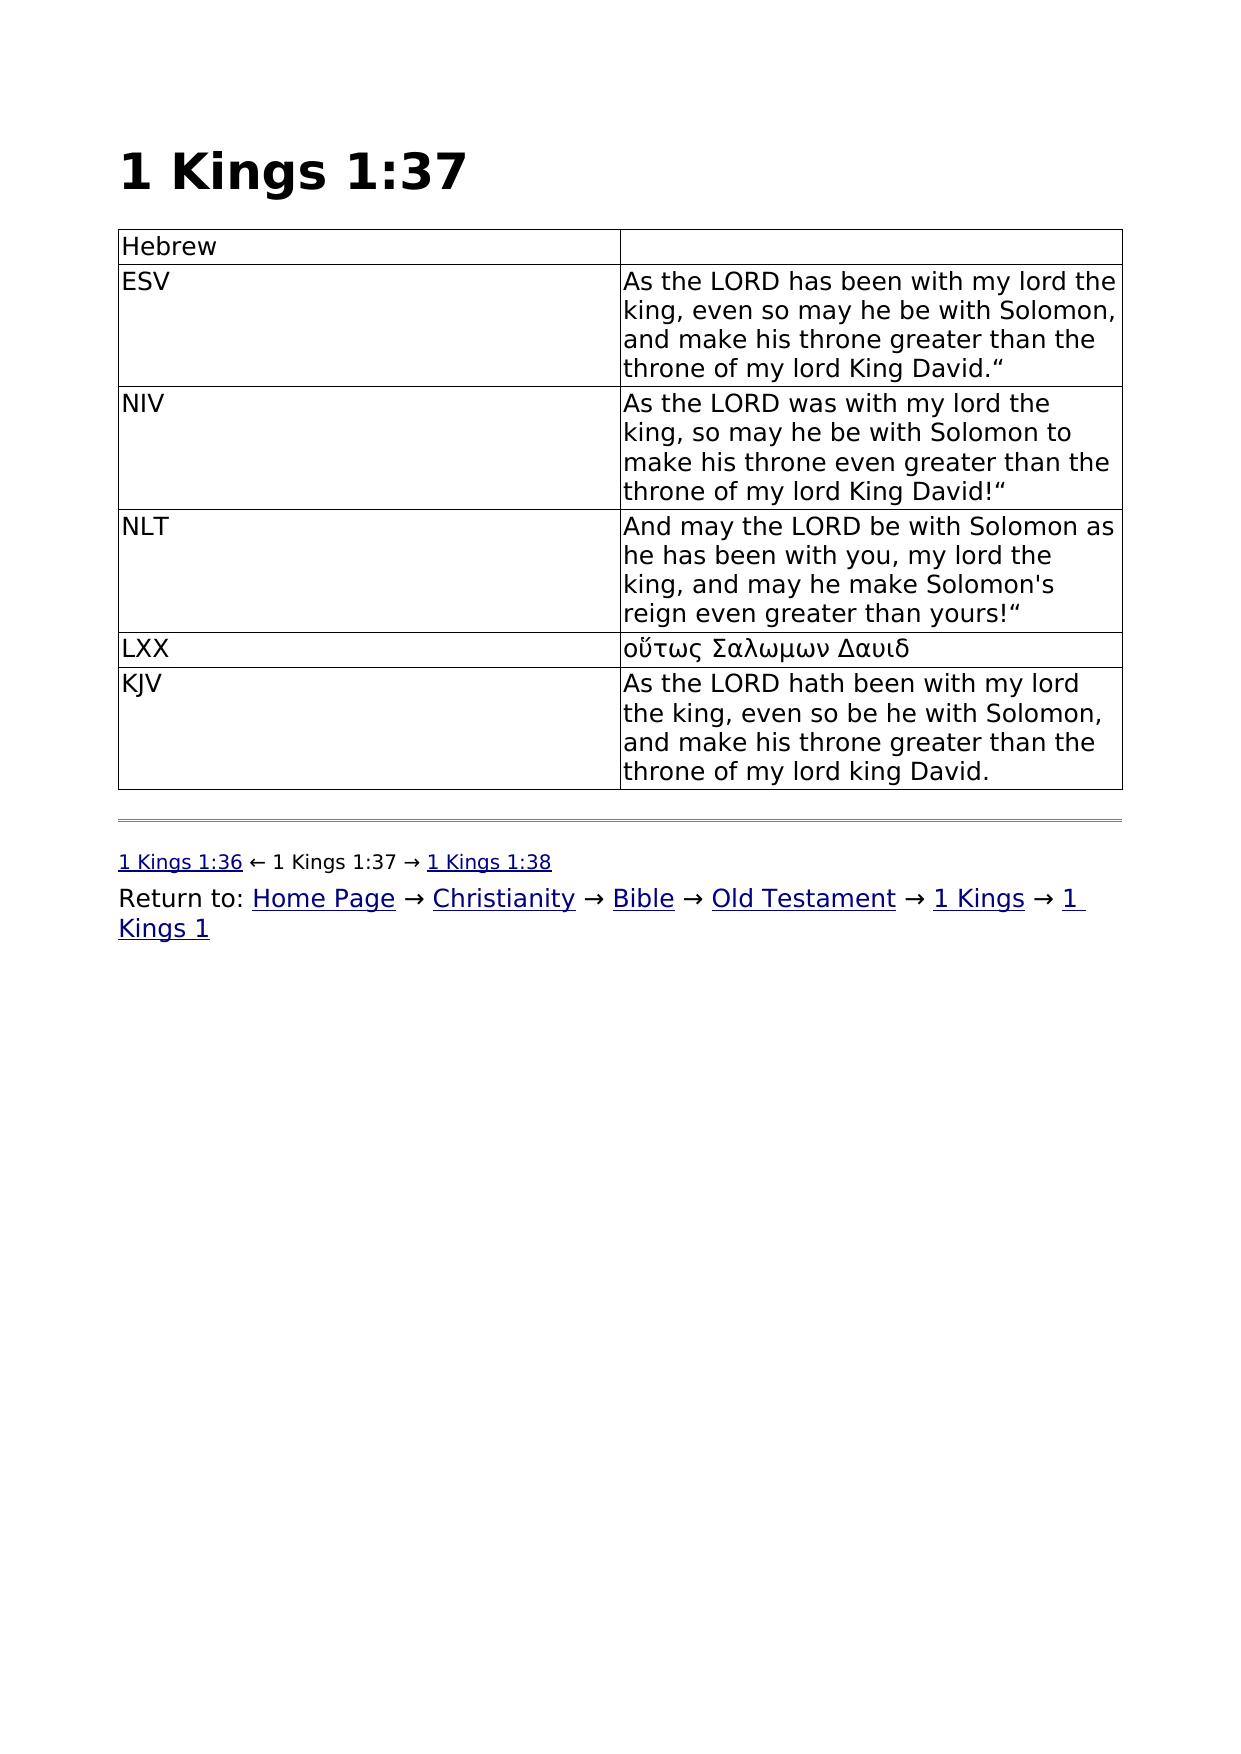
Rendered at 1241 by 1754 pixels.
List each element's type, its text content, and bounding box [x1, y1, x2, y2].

text Return to: Home Page → Christianity → Bible → Old Testament → 1 Kings → 1 Kings 1 [118, 884, 1122, 943]
table_cell NLT [119, 510, 620, 632]
table_header Hebrew [119, 230, 620, 264]
table_cell As the LORD was with my lord the king, so may he be with Solomon to make his throne even greater than the throne of my lord King David!“ [621, 387, 1122, 509]
table_cell LXX [119, 633, 620, 667]
table_cell As the LORD has been with my lord the king, even so may he be with Solomon, and make his throne greater than the throne of my lord King David.“ [621, 265, 1122, 386]
subtitle 1 Kings 1:37 [118, 143, 1122, 201]
table_cell οὕτως Σαλωμων Δαυιδ [621, 633, 1122, 667]
text 1 Kings 1:36 ← 1 Kings 1:37 → 1 Kings 1:38 [118, 851, 1122, 884]
table_cell As the LORD hath been with my lord the king, even so be he with Solomon, and make his throne greater than the throne of my lord king David. [621, 668, 1122, 789]
table_header [621, 230, 1122, 264]
table_cell And may the LORD be with Solomon as he has been with you, my lord the king, and may he make Solomon's reign even greater than yours!“ [621, 510, 1122, 632]
table_cell KJV [119, 668, 620, 789]
table_cell NIV [119, 387, 620, 509]
table_cell ESV [119, 265, 620, 386]
